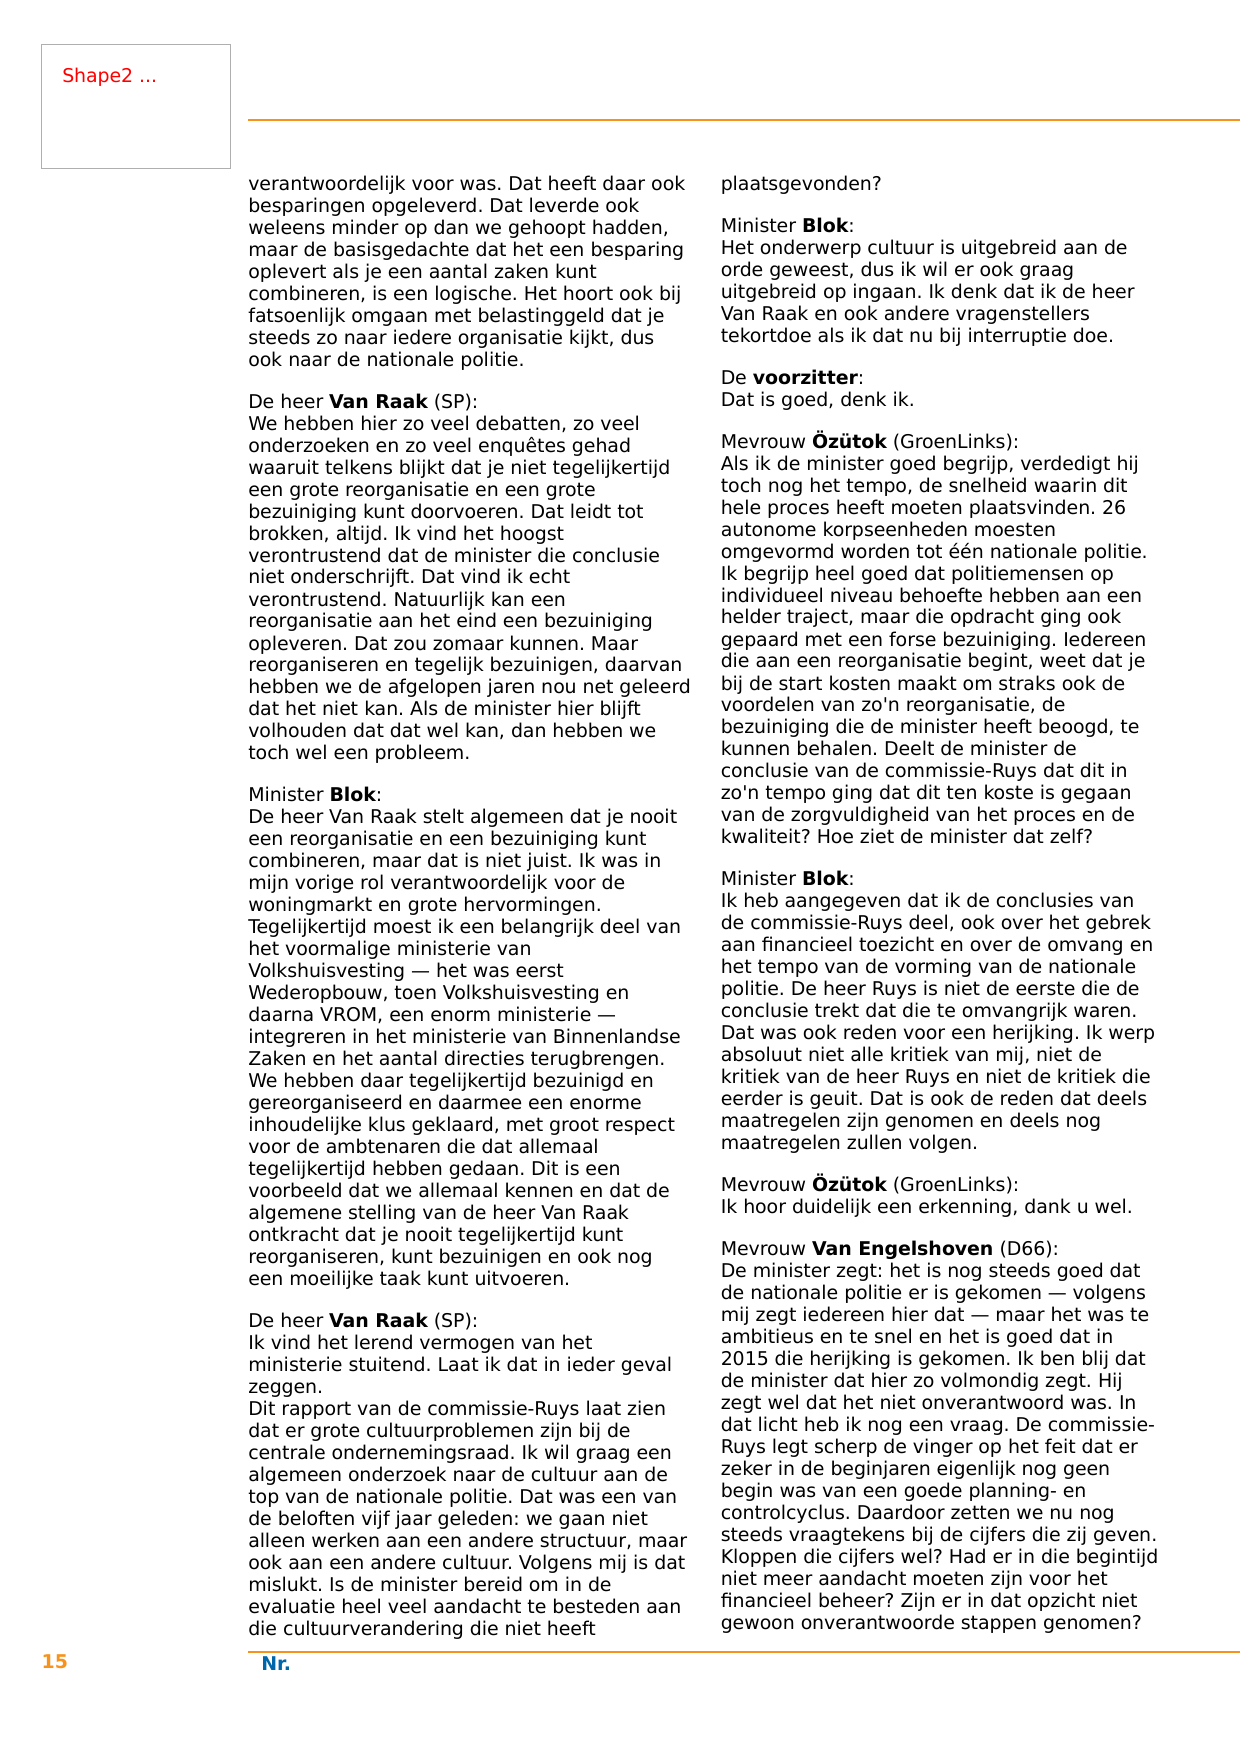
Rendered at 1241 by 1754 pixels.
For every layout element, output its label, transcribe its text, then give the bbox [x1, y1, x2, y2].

text Ik hoor duidelijk een erkenning, dank u wel. [721, 1196, 1163, 1218]
text De voorzitter: [721, 367, 1163, 389]
text Als ik de minister goed begrijp, verdedigt hij toch nog het tempo, de snelheid waarin dit hele proces heeft moeten plaatsvinden. 26 autonome korpseenheden moesten omgevormd worden tot één nationale politie. Ik begrijp heel goed dat politiemensen op individueel niveau behoefte hebben aan een helder traject, maar die opdracht ging ook gepaard met een forse bezuiniging. Iedereen die aan een reorganisatie begint, weet dat je bij de start kosten maakt om straks ook de voordelen van zo'n reorganisatie, de bezuiniging die de minister heeft beoogd, te kunnen behalen. Deelt de minister de conclusie van de commissie-Ruys dat dit in zo'n tempo ging dat dit ten koste is gegaan van de zorgvuldigheid van het proces en de kwaliteit? Hoe ziet de minister dat zelf? [721, 453, 1163, 848]
text Ik heb aangegeven dat ik de conclusies van de commissie-Ruys deel, ook over het gebrek aan financieel toezicht en over de omvang en het tempo van de vorming van de nationale politie. De heer Ruys is niet de eerste die de conclusie trekt dat die te omvangrijk waren. Dat was ook reden voor een herijking. Ik werp absoluut niet alle kritiek van mij, niet de kritiek van de heer Ruys en niet de kritiek die eerder is geuit. Dat is ook de reden dat deels maatregelen zijn genomen en deels nog maatregelen zullen volgen. [721, 890, 1163, 1154]
text Minister Blok: [721, 215, 1163, 237]
text De heer Van Raak (SP): [248, 1310, 691, 1332]
text De minister zegt: het is nog steeds goed dat de nationale politie er is gekomen — volgens mij zegt iedereen hier dat — maar het was te ambitieus en te snel en het is goed dat in 2015 die herijking is gekomen. Ik ben blij dat de minister dat hier zo volmondig zegt. Hij zegt wel dat het niet onverantwoord was. In dat licht heb ik nog een vraag. De commissie-Ruys legt scherp de vinger op het feit dat er zeker in de beginjaren eigenlijk nog geen begin was van een goede planning- en controlcyclus. Daardoor zetten we nu nog steeds vraagtekens bij de cijfers die zij geven. Kloppen die cijfers wel? Had er in die begintijd niet meer aandacht moeten zijn voor het financieel beheer? Zijn er in dat opzicht niet gewoon onverantwoorde stappen genomen? [721, 1260, 1163, 1633]
text We hebben hier zo veel debatten, zo veel onderzoeken en zo veel enquêtes gehad waaruit telkens blijkt dat je niet tegelijkertijd een grote reorganisatie en een grote bezuiniging kunt doorvoeren. Dat leidt tot brokken, altijd. Ik vind het hoogst verontrustend dat de minister die conclusie niet onderschrijft. Dat vind ik echt verontrustend. Natuurlijk kan een reorganisatie aan het eind een bezuiniging opleveren. Dat zou zomaar kunnen. Maar reorganiseren en tegelijk bezuinigen, daarvan hebben we de afgelopen jaren nou net geleerd dat het niet kan. Als de minister hier blijft volhouden dat dat wel kan, dan hebben we toch wel een probleem. [248, 413, 691, 764]
text Mevrouw Özütok (GroenLinks): [721, 1174, 1163, 1196]
text De heer Van Raak (SP): [248, 391, 691, 413]
text Mevrouw Özütok (GroenLinks): [721, 431, 1163, 453]
text verantwoordelijk voor was. Dat heeft daar ook besparingen opgeleverd. Dat leverde ook weleens minder op dan we gehoopt hadden, maar de basisgedachte dat het een besparing oplevert als je een aantal zaken kunt combineren, is een logische. Het hoort ook bij fatsoenlijk omgaan met belastinggeld dat je steeds zo naar iedere organisatie kijkt, dus ook naar de nationale politie. [248, 173, 691, 371]
text Het onderwerp cultuur is uitgebreid aan de orde geweest, dus ik wil er ook graag uitgebreid op ingaan. Ik denk dat ik de heer Van Raak en ook andere vragenstellers tekortdoe als ik dat nu bij interruptie doe. [721, 237, 1163, 347]
text plaatsgevonden? [721, 173, 1163, 195]
text Minister Blok: [248, 784, 691, 806]
text Dit rapport van de commissie-Ruys laat zien dat er grote cultuurproblemen zijn bij de centrale ondernemingsraad. Ik wil graag een algemeen onderzoek naar de cultuur aan de top van de nationale politie. Dat was een van de beloften vijf jaar geleden: we gaan niet alleen werken aan een andere structuur, maar ook aan een andere cultuur. Volgens mij is dat mislukt. Is de minister bereid om in de evaluatie heel veel aandacht te besteden aan die cultuurverandering die niet heeft [248, 1398, 691, 1639]
text Dat is goed, denk ik. [721, 389, 1163, 411]
text Minister Blok: [721, 868, 1163, 890]
text De heer Van Raak stelt algemeen dat je nooit een reorganisatie en een bezuiniging kunt combineren, maar dat is niet juist. Ik was in mijn vorige rol verantwoordelijk voor de woningmarkt en grote hervormingen. Tegelijkertijd moest ik een belangrijk deel van het voormalige ministerie van Volkshuisvesting — het was eerst Wederopbouw, toen Volkshuisvesting en daarna VROM, een enorm ministerie — integreren in het ministerie van Binnenlandse Zaken en het aantal directies terugbrengen. We hebben daar tegelijkertijd bezuinigd en gereorganiseerd en daarmee een enorme inhoudelijke klus geklaard, met groot respect voor de ambtenaren die dat allemaal tegelijkertijd hebben gedaan. Dit is een voorbeeld dat we allemaal kennen en dat de algemene stelling van de heer Van Raak ontkracht dat je nooit tegelijkertijd kunt reorganiseren, kunt bezuinigen en ook nog een moeilijke taak kunt uitvoeren. [248, 806, 691, 1290]
text Mevrouw Van Engelshoven (D66): [721, 1238, 1163, 1260]
text Ik vind het lerend vermogen van het ministerie stuitend. Laat ik dat in ieder geval zeggen. [248, 1332, 691, 1398]
